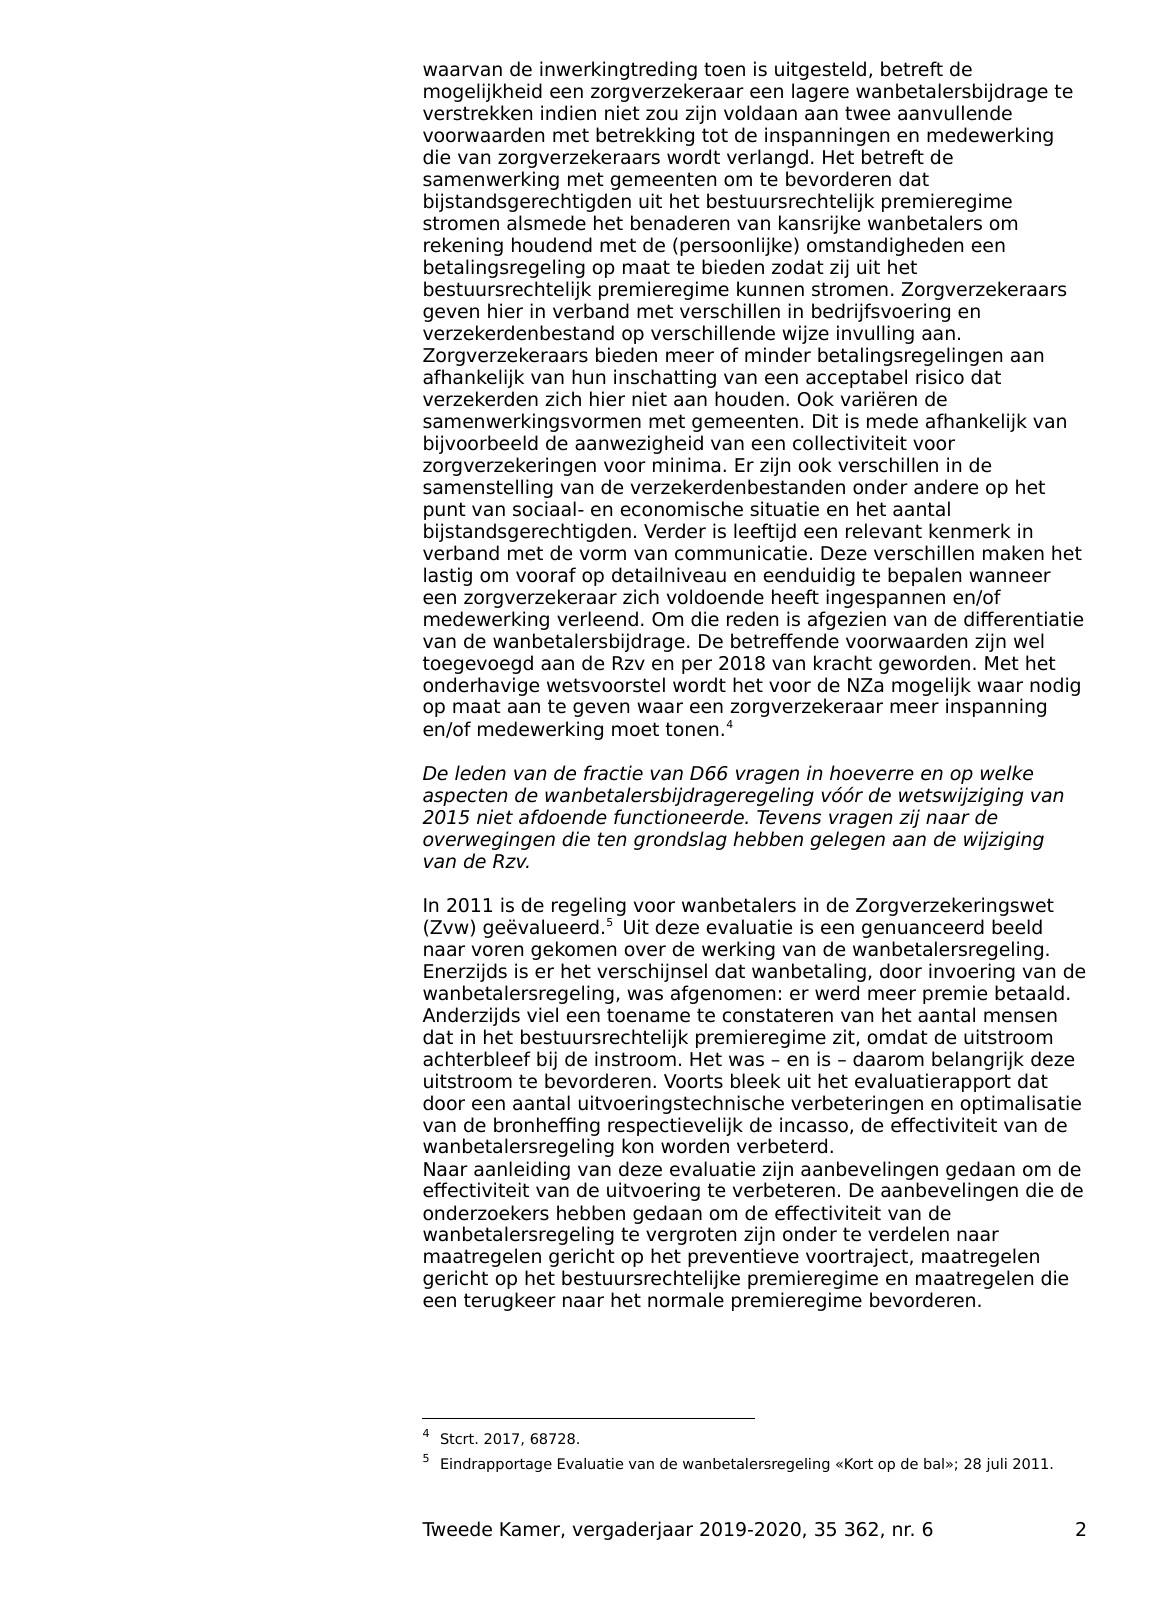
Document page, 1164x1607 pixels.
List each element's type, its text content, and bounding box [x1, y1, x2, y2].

text In 2011 is de regeling voor wanbetalers in de Zorgverzekeringswet (Zvw) geëvalueerd. Uit deze evaluatie is een genuanceerd beeld naar voren gekomen over de werking van de wanbetalersregeling. Enerzijds is er het verschijnsel dat wanbetaling, door invoering van de wanbetalersregeling, was afgenomen: er werd meer premie betaald. Anderzijds viel een toename te constateren van het aantal mensen dat in het bestuursrechtelijk premieregime zit, omdat de uitstroom achterbleef bij de instroom. Het was – en is – daarom belangrijk deze uitstroom te bevorderen. Voorts bleek uit het evaluatierapport dat door een aantal uitvoeringstechnische verbeteringen en optimalisatie van de bronheffing respectievelijk de incasso, de effectiviteit van de wanbetalersregeling kon worden verbeterd. [422, 895, 1087, 1158]
text Stcrt. 2017, 68728. [422, 1427, 1087, 1449]
text waarvan de inwerkingtreding toen is uitgesteld, betreft de mogelijkheid een zorgverzekeraar een lagere wanbetalersbijdrage te verstrekken indien niet zou zijn voldaan aan twee aanvullende voorwaarden met betrekking tot de inspanningen en medewerking die van zorgverzekeraars wordt verlangd. Het betreft de samenwerking met gemeenten om te bevorderen dat bijstandsgerechtigden uit het bestuursrechtelijk premieregime stromen alsmede het benaderen van kansrijke wanbetalers om rekening houdend met de (persoonlijke) omstandigheden een betalingsregeling op maat te bieden zodat zij uit het bestuursrechtelijk premieregime kunnen stromen. Zorgverzekeraars geven hier in verband met verschillen in bedrijfsvoering en verzekerdenbestand op verschillende wijze invulling aan. Zorgverzekeraars bieden meer of minder betalingsregelingen aan afhankelijk van hun inschatting van een acceptabel risico dat verzekerden zich hier niet aan houden. Ook variëren de samenwerkingsvormen met gemeenten. Dit is mede afhankelijk van bijvoorbeeld de aanwezigheid van een collectiviteit voor zorgverzekeringen voor minima. Er zijn ook verschillen in de samenstelling van de verzekerdenbestanden onder andere op het punt van sociaal- en economische situatie en het aantal bijstandsgerechtigden. Verder is leeftijd een relevant kenmerk in verband met de vorm van communicatie. Deze verschillen maken het lastig om vooraf op detailniveau en eenduidig te bepalen wanneer een zorgverzekeraar zich voldoende heeft ingespannen en/of medewerking verleend. Om die reden is afgezien van de differentiatie van de wanbetalersbijdrage. De betreffende voorwaarden zijn wel toegevoegd aan de Rzv en per 2018 van kracht geworden. Met het onderhavige wetsvoorstel wordt het voor de NZa mogelijk waar nodig op maat aan te geven waar een zorgverzekeraar meer inspanning en/of medewerking moet tonen. [422, 59, 1087, 740]
text De leden van de fractie van D66 vragen in hoeverre en op welke aspecten de wanbetalersbijdrageregeling vóór de wetswijziging van 2015 niet afdoende functioneerde. Tevens vragen zij naar de overwegingen die ten grondslag hebben gelegen aan de wijziging van de Rzv. [422, 763, 1087, 872]
text Naar aanleiding van deze evaluatie zijn aanbevelingen gedaan om de effectiviteit van de uitvoering te verbeteren. De aanbevelingen die de onderzoekers hebben gedaan om de effectiviteit van de wanbetalersregeling te vergroten zijn onder te verdelen naar maatregelen gericht op het preventieve voortraject, maatregelen gericht op het bestuursrechtelijke premieregime en maatregelen die een terugkeer naar het normale premieregime bevorderen. [422, 1158, 1087, 1312]
text Eindrapportage Evaluatie van de wanbetalersregeling «Kort op de bal»; 28 juli 2011. [422, 1452, 1087, 1474]
